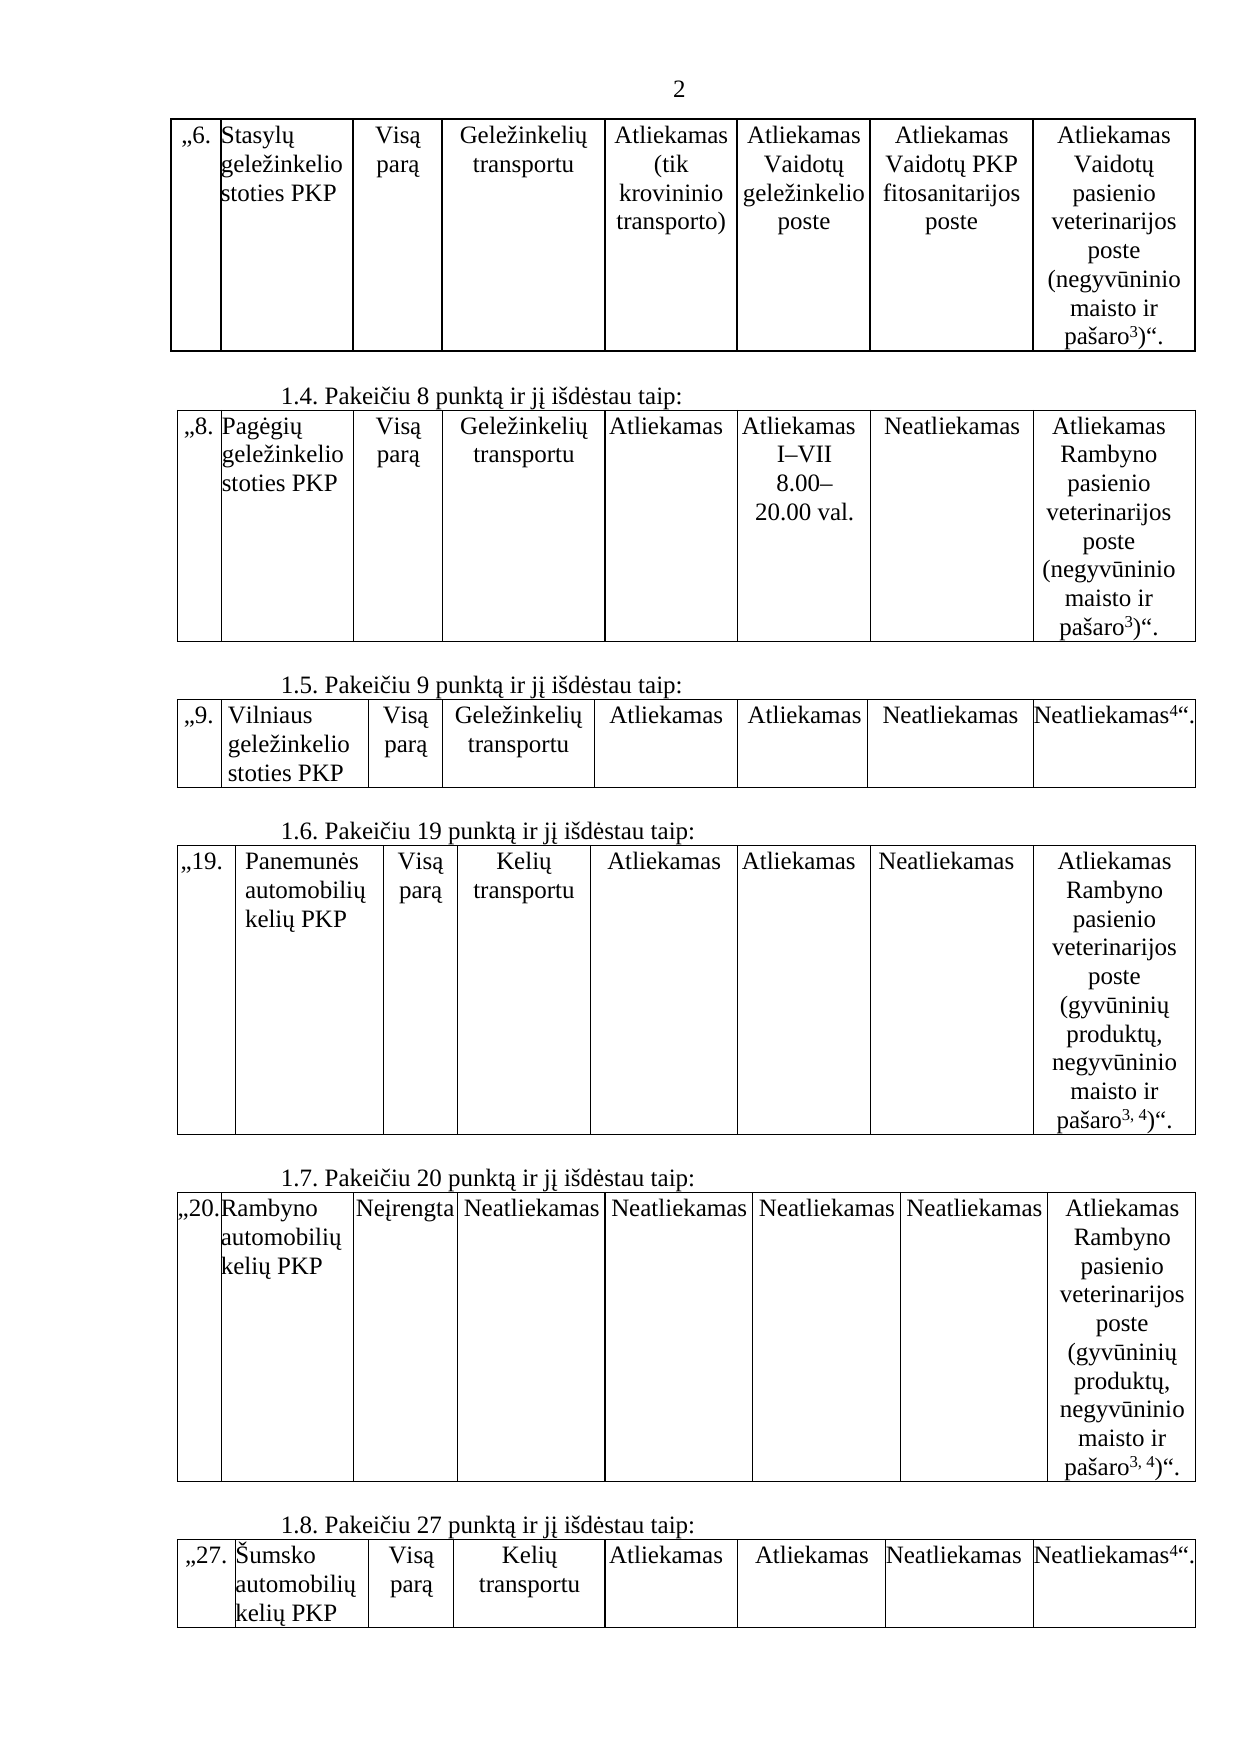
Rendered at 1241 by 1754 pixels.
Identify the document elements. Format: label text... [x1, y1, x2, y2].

table_header Neatliekamas [753, 1193, 900, 1481]
table_header „27. [178, 1540, 235, 1627]
table_header Atliekamas Vaidotų geležinkelio poste [738, 120, 869, 350]
text 1.7. Pakeičiu 20 punktą ir jį išdėstau taip: [177, 1163, 1181, 1192]
table_header Visą parą [354, 411, 442, 641]
table_header „20. [178, 1193, 221, 1481]
table_header Atliekamas [591, 846, 737, 1134]
table_header Geležinkelių transportu [443, 411, 604, 641]
text 1.4. Pakeičiu 8 punktą ir jį išdėstau taip: [177, 381, 1181, 410]
table_header Rambyno automobilių kelių PKP [222, 1193, 353, 1481]
table_header Atliekamas [738, 846, 870, 1134]
text 1.6. Pakeičiu 19 punktą ir jį išdėstau taip: [177, 816, 1181, 845]
table_header Neatliekamas [871, 411, 1033, 641]
table_header Neatliekamas [868, 700, 1033, 787]
table_header Panemunės automobilių kelių PKP [236, 846, 383, 1134]
table_header Visą parą [384, 846, 457, 1134]
table_header „6. [172, 120, 220, 350]
table_header Visą parą [369, 700, 442, 787]
table_header Kelių transportu [454, 1540, 604, 1627]
table_header „9. [178, 700, 221, 787]
table_header Visą parą [369, 1540, 453, 1627]
table_header „8. [178, 411, 221, 641]
table_header Atliekamas [595, 700, 737, 787]
table_header Neatliekamas [886, 1540, 1033, 1627]
table_header Atliekamas [606, 1540, 737, 1627]
table_header Šumsko automobilių kelių PKP [236, 1540, 368, 1627]
table_header Pagėgių geležinkelio stoties PKP [222, 411, 353, 641]
table_header Atliekamas Vaidotų PKP fitosanitarijos poste [871, 120, 1032, 350]
text 1.5. Pakeičiu 9 punktą ir jį išdėstau taip: [177, 671, 1181, 699]
table_header Atliekamas Rambyno pasienio veterinarijos poste (negyvūninio maisto ir pašaro3)“. [1034, 411, 1195, 641]
table_header Neatliekamas [901, 1193, 1047, 1481]
table_header Atliekamas Rambyno pasienio veterinarijos poste (gyvūninių produktų, negyvūninio maisto ir pašaro3, 4)“. [1048, 1193, 1195, 1481]
table_header Atliekamas [606, 411, 737, 641]
table_header Neatliekamas4“. [1034, 1540, 1195, 1627]
table_header „19. [178, 846, 235, 1134]
table_header Atliekamas [738, 1540, 885, 1627]
table_header Stasylų geležinkelio stoties PKP [222, 120, 352, 350]
table_header Neatliekamas [871, 846, 1033, 1134]
table_header Atliekamas I–VII 8.00–20.00 val. [738, 411, 870, 641]
table_header Atliekamas Rambyno pasienio veterinarijos poste (gyvūninių produktų, negyvūninio maisto ir pašaro3, 4)“. [1034, 846, 1195, 1134]
table_header Neatliekamas [606, 1193, 752, 1481]
table_header Geležinkelių transportu [443, 700, 594, 787]
table_header Kelių transportu [458, 846, 590, 1134]
table_header Atliekamas Vaidotų pasienio veterinarijos poste (negyvūninio maisto ir pašaro3)“. [1034, 120, 1194, 350]
table_header Vilniaus geležinkelio stoties PKP [222, 700, 368, 787]
table_header Neįrengta [354, 1193, 457, 1481]
text 1.8. Pakeičiu 27 punktą ir jį išdėstau taip: [177, 1511, 1181, 1539]
table_header Atliekamas [738, 700, 867, 787]
table_header Neatliekamas4“. [1034, 700, 1195, 787]
table_header Atliekamas (tik krovininio transporto) [606, 120, 736, 350]
table_header Visą parą [354, 120, 441, 350]
table_header Geležinkelių transportu [443, 120, 604, 350]
table_header Neatliekamas [458, 1193, 604, 1481]
